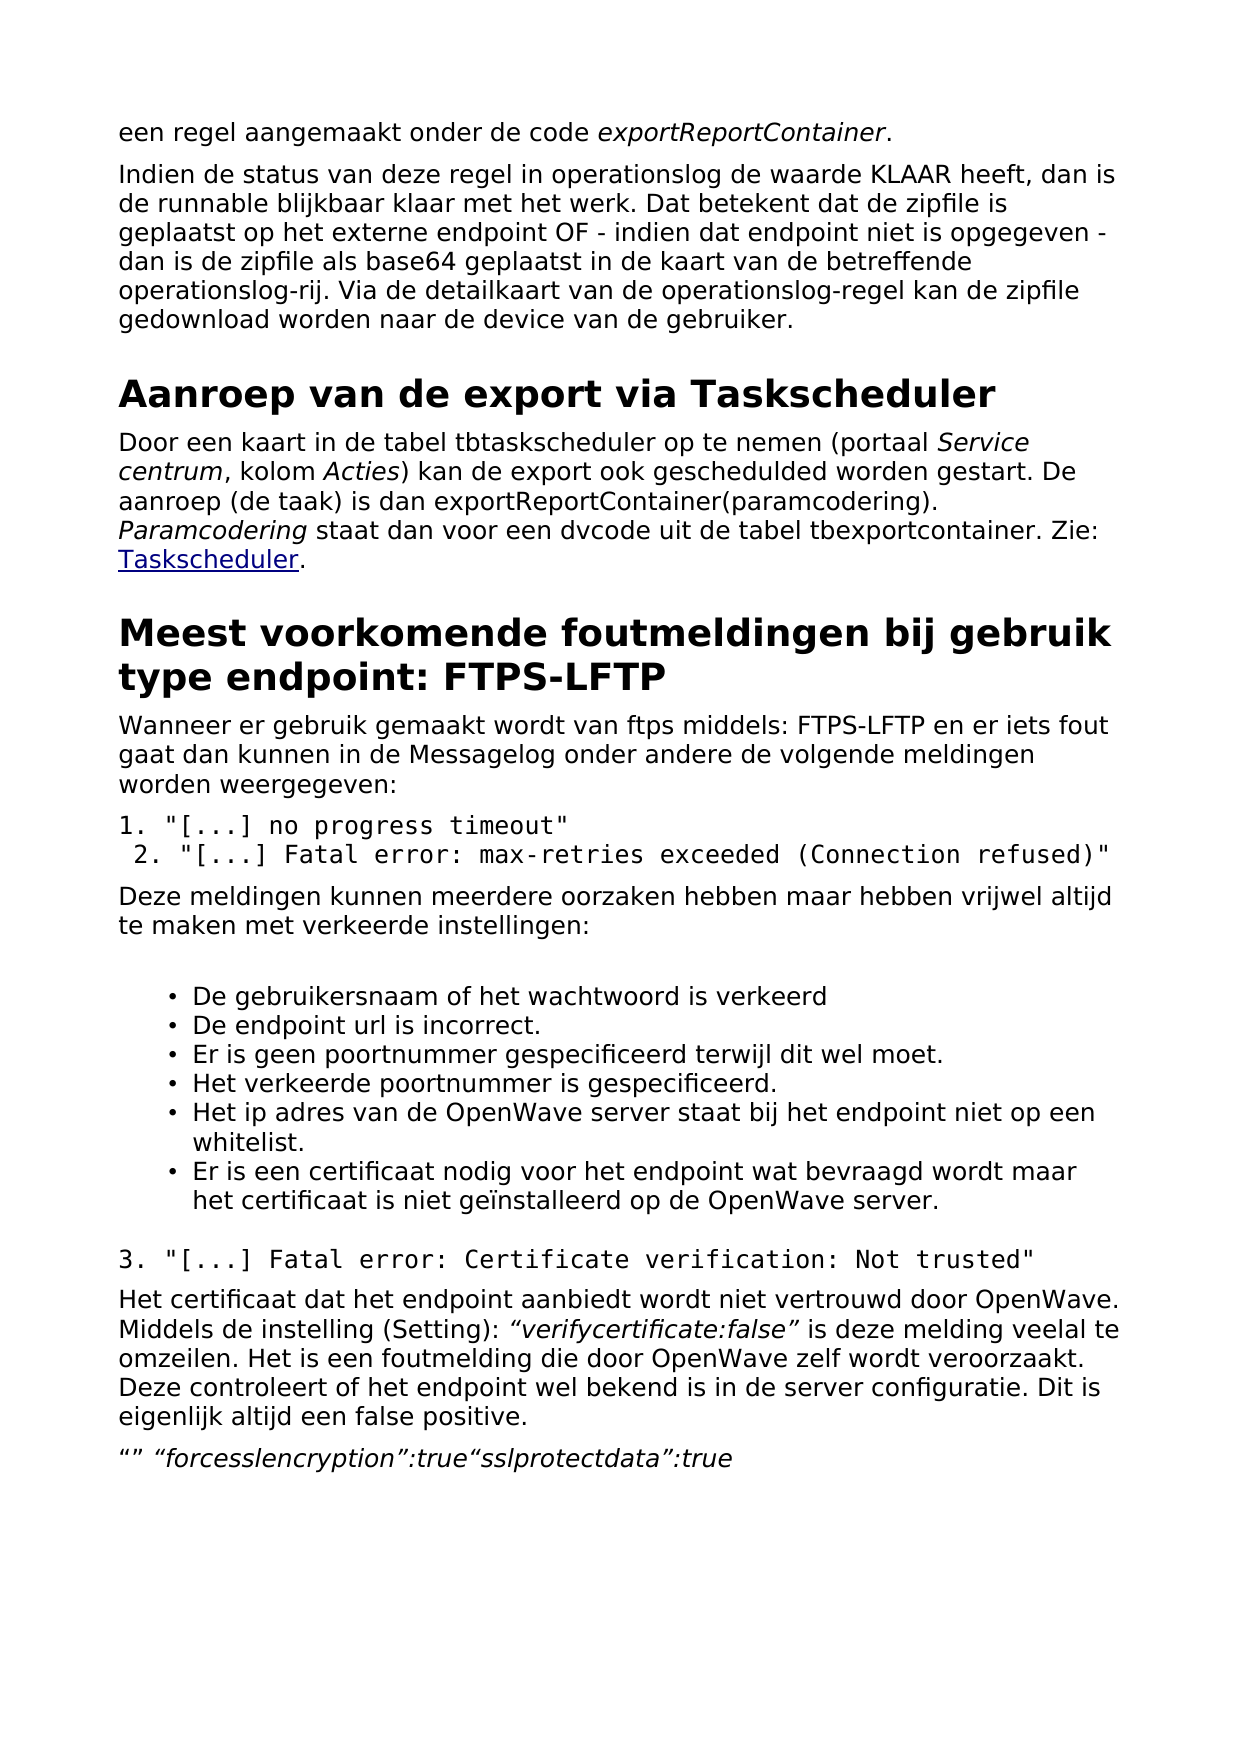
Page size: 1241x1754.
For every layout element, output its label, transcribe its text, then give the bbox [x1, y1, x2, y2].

list Er is een certificaat nodig voor het endpoint wat bevraagd wordt maar het certificaat is niet geïnstalleerd op de OpenWave server. [177, 1157, 1122, 1215]
text Wanneer er gebruik gemaakt wordt van ftps middels: FTPS-LFTP en er iets fout gaat dan kunnen in de Messagelog onder andere de volgende meldingen worden weergegeven: [118, 712, 1122, 799]
text 3. "[...] Fatal error: Certificate verification: Not trusted" [118, 1245, 1122, 1274]
list Het verkeerde poortnummer is gespecificeerd. [177, 1069, 1122, 1099]
text Deze meldingen kunnen meerdere oorzaken hebben maar hebben vrijwel altijd te maken met verkeerde instellingen: [118, 882, 1122, 940]
text Het certificaat dat het endpoint aanbiedt wordt niet vertrouwd door OpenWave. Middels de instelling (Setting): “verifycertificate:false” is deze melding veelal te omzeilen. Het is een foutmelding die door OpenWave zelf wordt veroorzaakt. Deze controleert of het endpoint wel bekend is in de server configuratie. Dit is eigenlijk altijd een false positive. [118, 1286, 1122, 1432]
list De endpoint url is incorrect. [177, 1011, 1122, 1040]
text Indien de status van deze regel in operationslog de waarde KLAAR heeft, dan is de runnable blijkbaar klaar met het werk. Dat betekent dat de zipfile is geplaatst op het externe endpoint OF - indien dat endpoint niet is opgegeven - dan is de zipfile als base64 geplaatst in de kaart van de betreffende operationslog-rij. Via de detailkaart van de operationslog-regel kan de zipfile gedownload worden naar de device van de gebruiker. [118, 160, 1122, 335]
list Er is geen poortnummer gespecificeerd terwijl dit wel moet. [177, 1040, 1122, 1069]
subtitle Aanroep van de export via Taskscheduler [118, 372, 1122, 416]
text Door een kaart in de tabel tbtaskscheduler op te nemen (portaal Service centrum, kolom Acties) kan de export ook geschedulded worden gestart. De aanroep (de taak) is dan exportReportContainer(paramcodering). Paramcodering staat dan voor een dvcode uit de tabel tbexportcontainer. Zie: Taskscheduler. [118, 428, 1122, 574]
text 1. "[...] no progress timeout" 2. "[...] Fatal error: max-retries exceeded (Connection refused)" [118, 812, 1122, 870]
list De gebruikersnaam of het wachtwoord is verkeerd [177, 982, 1122, 1011]
text “” “forcesslencryption”:true“sslprotectdata”:true [118, 1444, 1122, 1473]
list Het ip adres van de OpenWave server staat bij het endpoint niet op een whitelist. [177, 1099, 1122, 1157]
text een regel aangemaakt onder de code exportReportContainer. [118, 118, 1122, 147]
subtitle Meest voorkomende foutmeldingen bij gebruik type endpoint: FTPS-LFTP [118, 612, 1122, 699]
